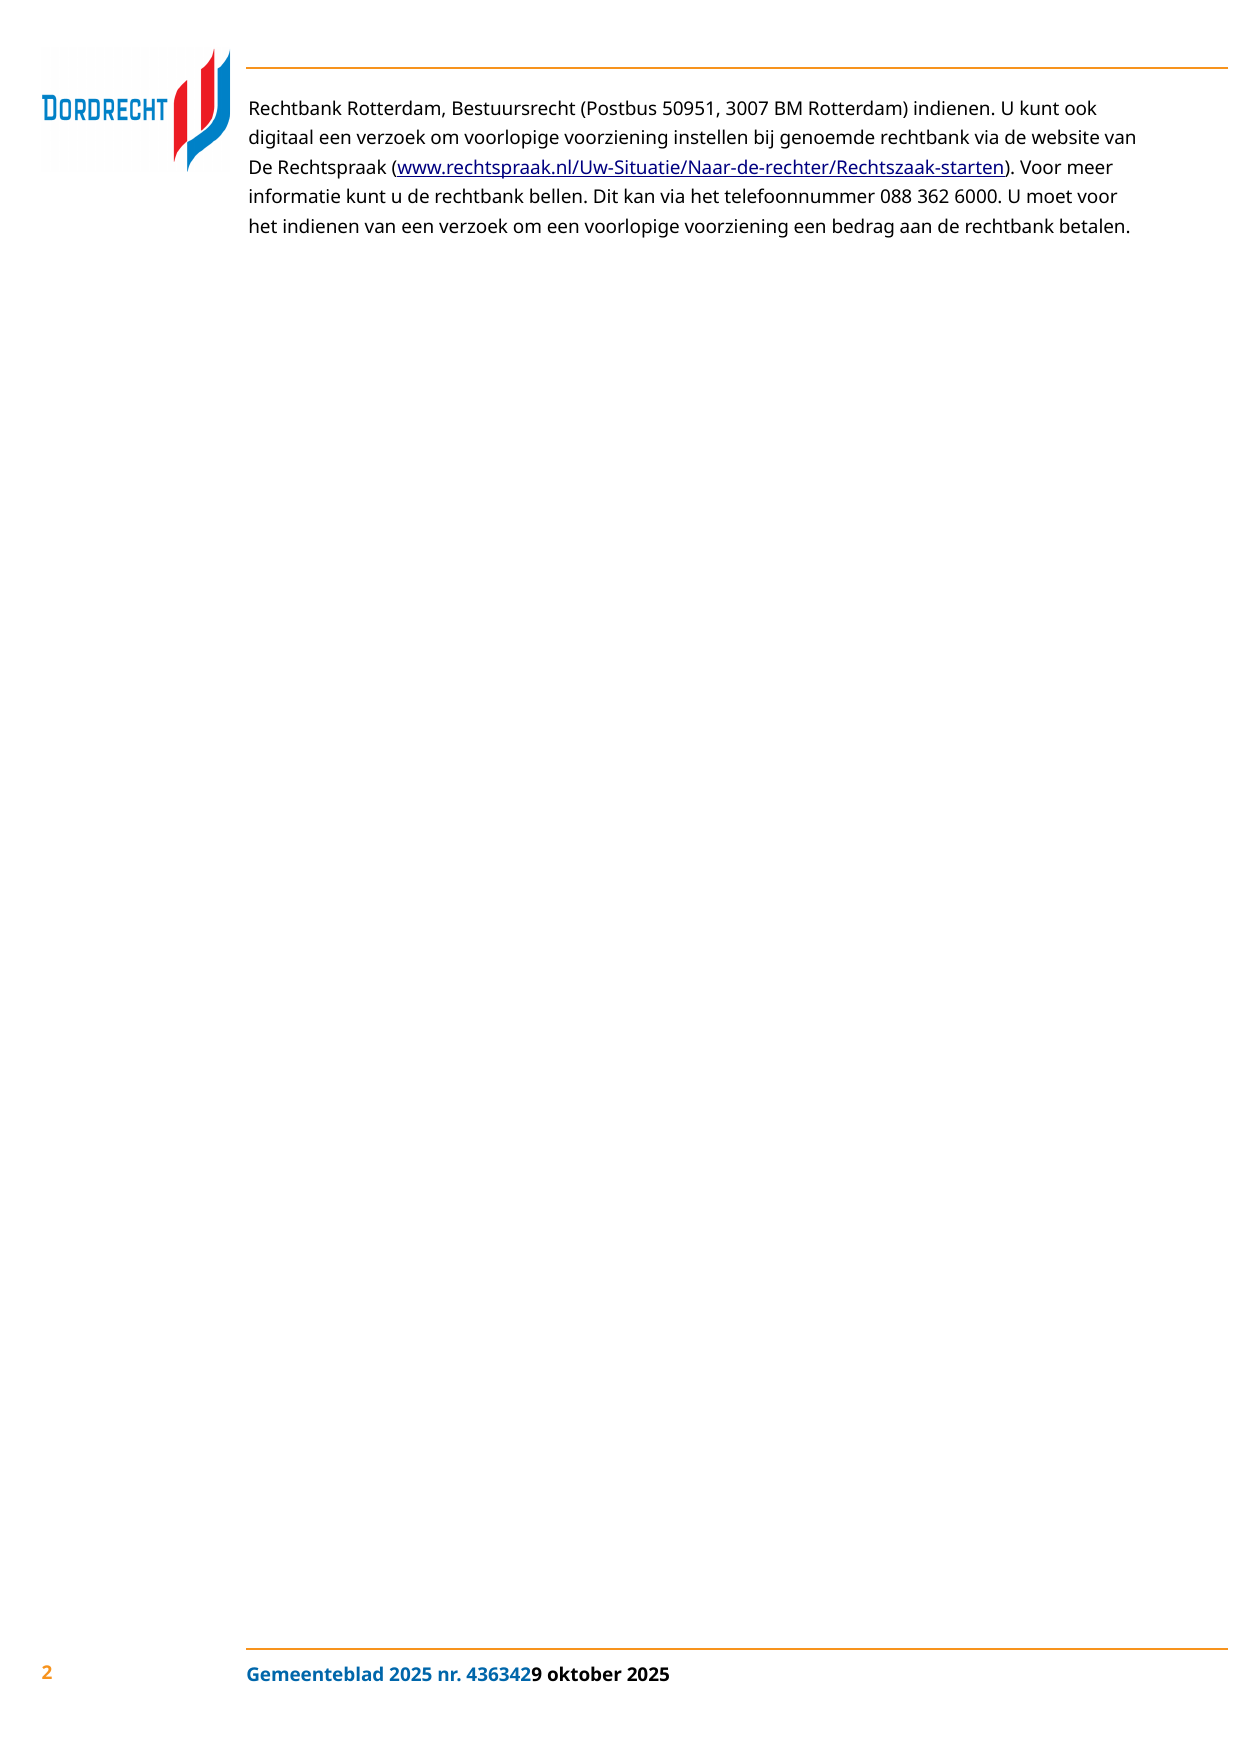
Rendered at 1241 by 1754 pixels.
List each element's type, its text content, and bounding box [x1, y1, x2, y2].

picture [41, 47, 231, 172]
text Rechtbank Rotterdam, Bestuursrecht (Postbus 50951, 3007 BM Rotterdam) indienen. U kunt ook digitaal een verzoek om voorlopige voorziening instellen bij genoemde rechtbank via de website van De Rechtspraak (www.rechtspraak.nl/Uw-Situatie/Naar-de-rechter/Rechtszaak-starten). Voor meer informatie kunt u de rechtbank bellen. Dit kan via het telefoonnummer 088 362 6000. U moet voor het indienen van een verzoek om een voorlopige voorziening een bedrag aan de rechtbank betalen. [248, 95, 1152, 239]
